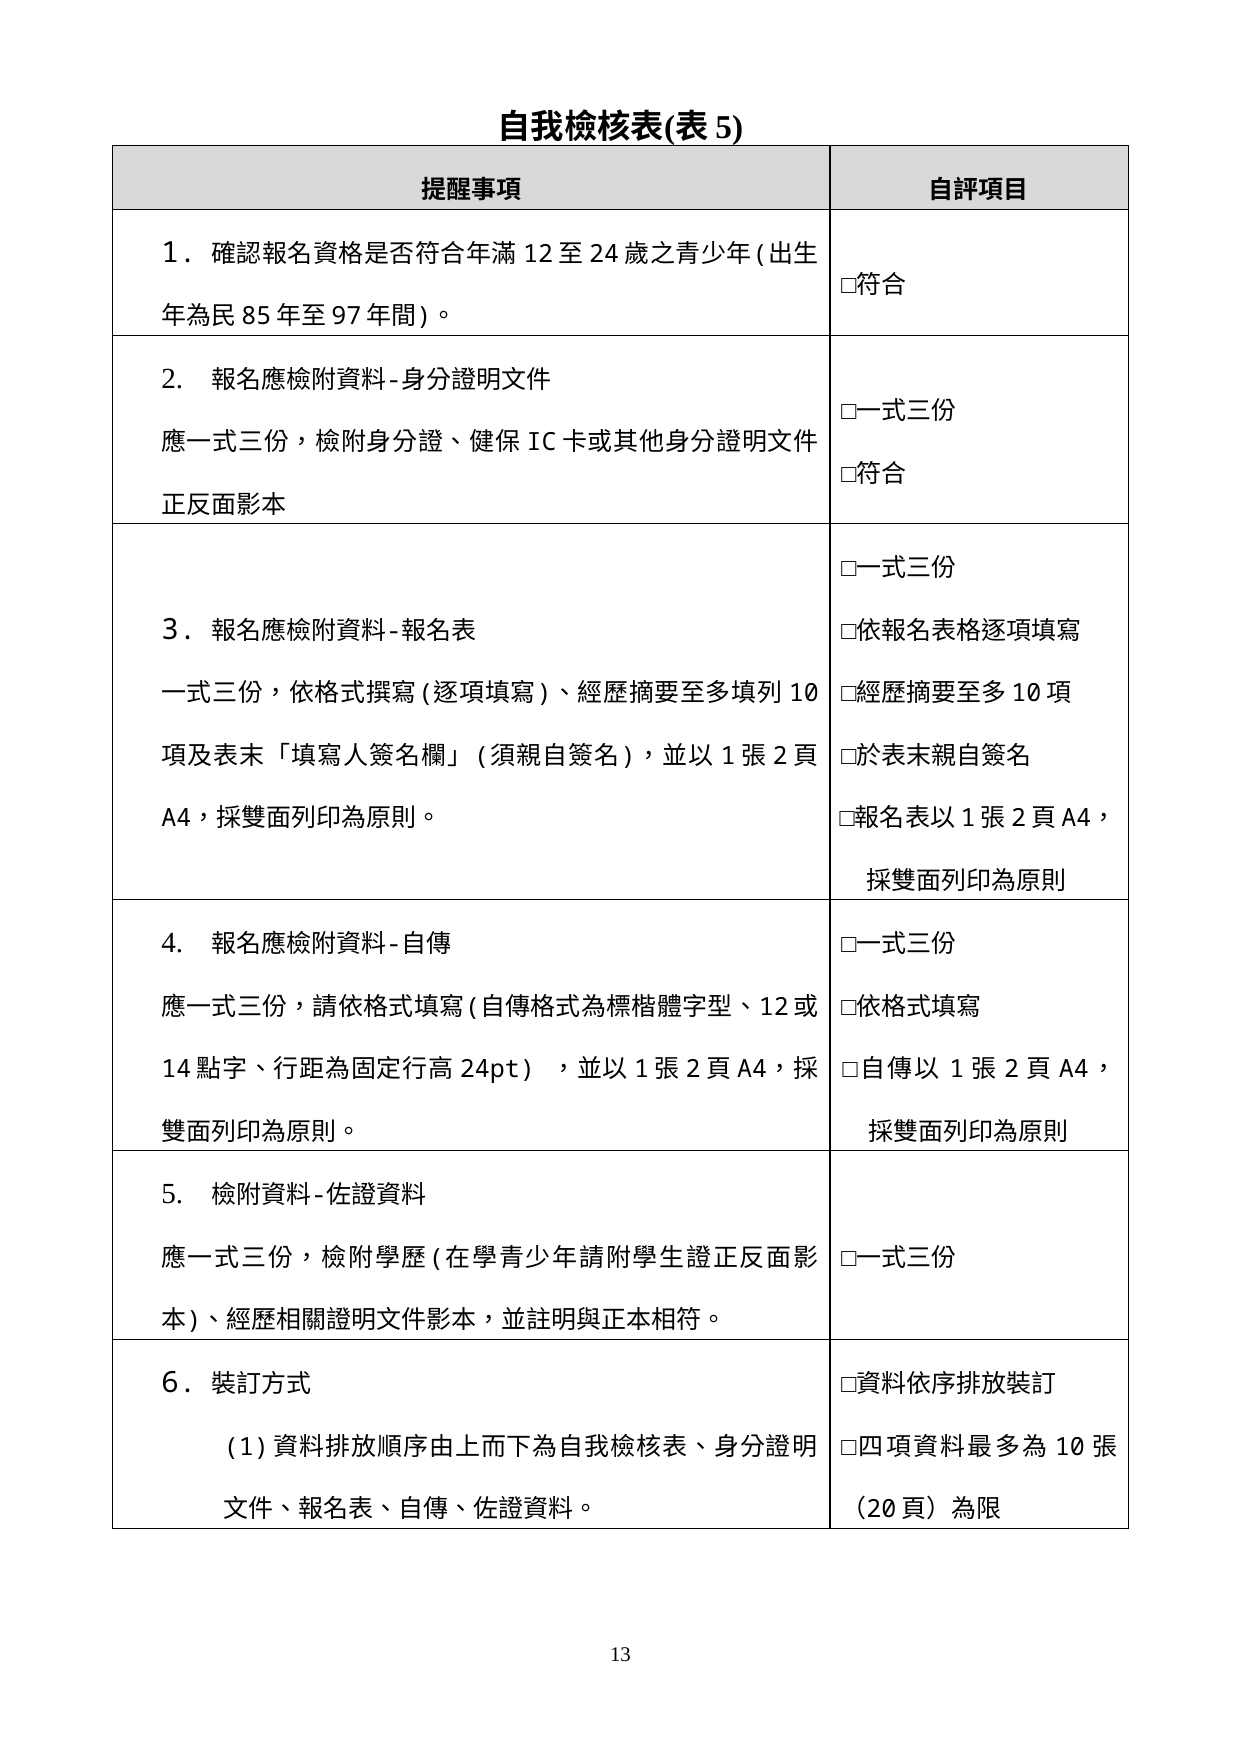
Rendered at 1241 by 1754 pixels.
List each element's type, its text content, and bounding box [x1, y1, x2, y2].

table_cell □一式三份 □依報名表格逐項填寫 □經歷摘要至多10項 □於表末親自簽名 □報名表以 1張2頁A4，採雙面列印為原則 [831, 524, 1128, 899]
table_cell □資料依序排放裝訂 □四項資料最多為10張（20頁）為限 [831, 1340, 1128, 1527]
table_header 提醒事項 [113, 146, 829, 209]
table_cell □符合 [831, 210, 1128, 335]
table_cell 報名應檢附資料-自傳 應一式三份，請依格式填寫(自傳格式為標楷體字型、12或14點字、行距為固定行高24pt) ，並以 1張2頁A4，採雙面列印為原則。 [113, 900, 829, 1150]
table_cell □一式三份 □依格式填寫 □自傳以 1張2頁A4，採雙面列印為原則 [831, 900, 1128, 1150]
table_cell 裝訂方式 資料排放順序由上而下為自我檢核表、身分證明文件、報名表、自傳、佐證資料。 A4直式橫書、加註頁碼（置中）、雙面列印，四項資料(不含自我檢核表)合計最多為10張（20頁）為限，左上角裝訂，勿使用其他特殊裝訂方式。 [113, 1340, 829, 1527]
table_cell 確認報名資格是否符合年滿12至24歲之青少年(出生年為民85年至97年間)。 [113, 210, 829, 335]
table_cell □一式三份 □符合 [831, 336, 1128, 523]
table_cell 報名應檢附資料-報名表 一式三份，依格式撰寫(逐項填寫)、經歷摘要至多填列10項及表末「填寫人簽名欄」(須親自簽名)，並以 1張2頁A4，採雙面列印為原則。 [113, 524, 829, 899]
table_header 自評項目 [831, 146, 1128, 209]
text 自我檢核表(表5) [112, 83, 1128, 145]
table_cell 報名應檢附資料-身分證明文件 應一式三份，檢附身分證、健保IC卡或其他身分證明文件正反面影本 [113, 336, 829, 523]
table_cell 檢附資料-佐證資料 應一式三份，檢附學歷(在學青少年請附學生證正反面影本)、經歷相關證明文件影本，並註明與正本相符。 [113, 1151, 829, 1339]
table_cell □一式三份 [831, 1151, 1128, 1339]
